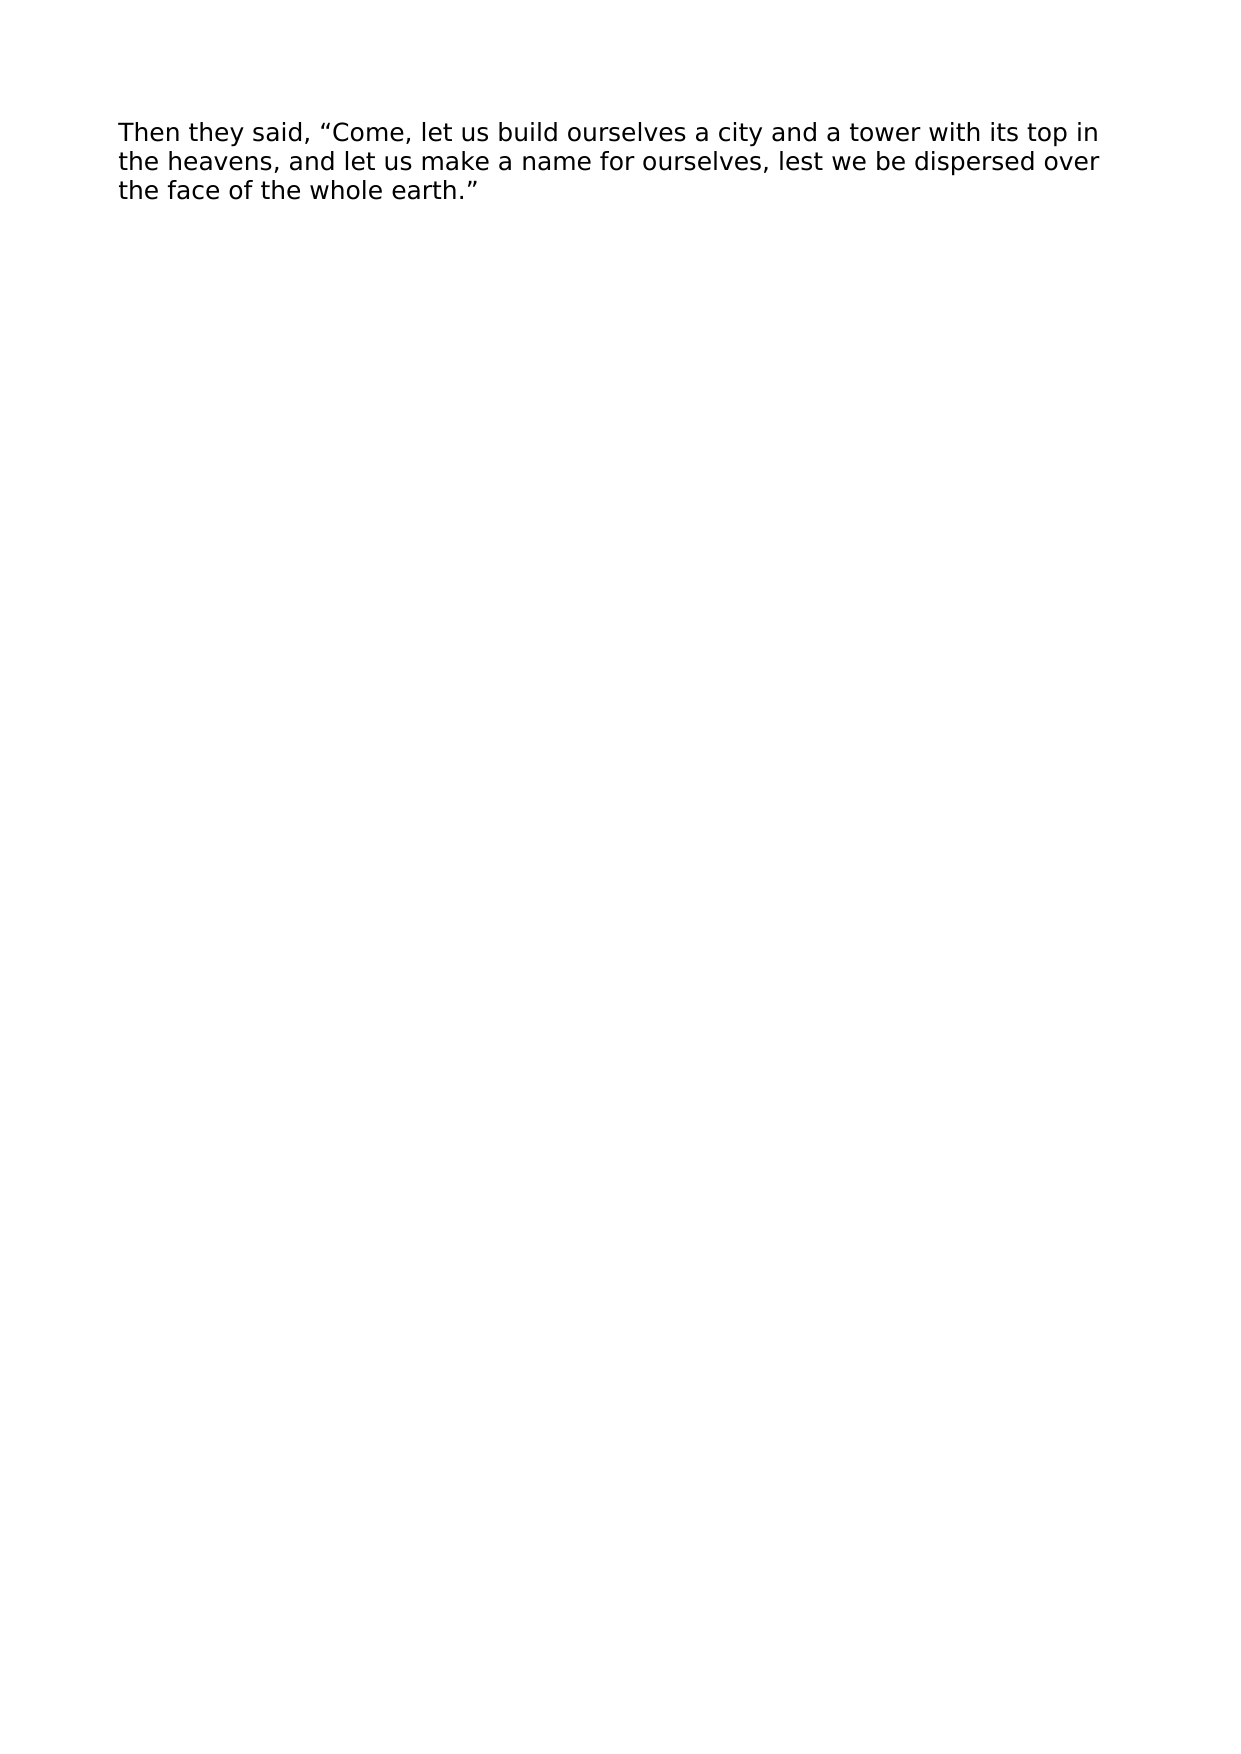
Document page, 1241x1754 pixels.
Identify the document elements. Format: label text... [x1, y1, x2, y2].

text Then they said, “Come, let us build ourselves a city and a tower with its top in the heavens, and let us make a name for ourselves, lest we be dispersed over the face of the whole earth.” [118, 118, 1122, 206]
